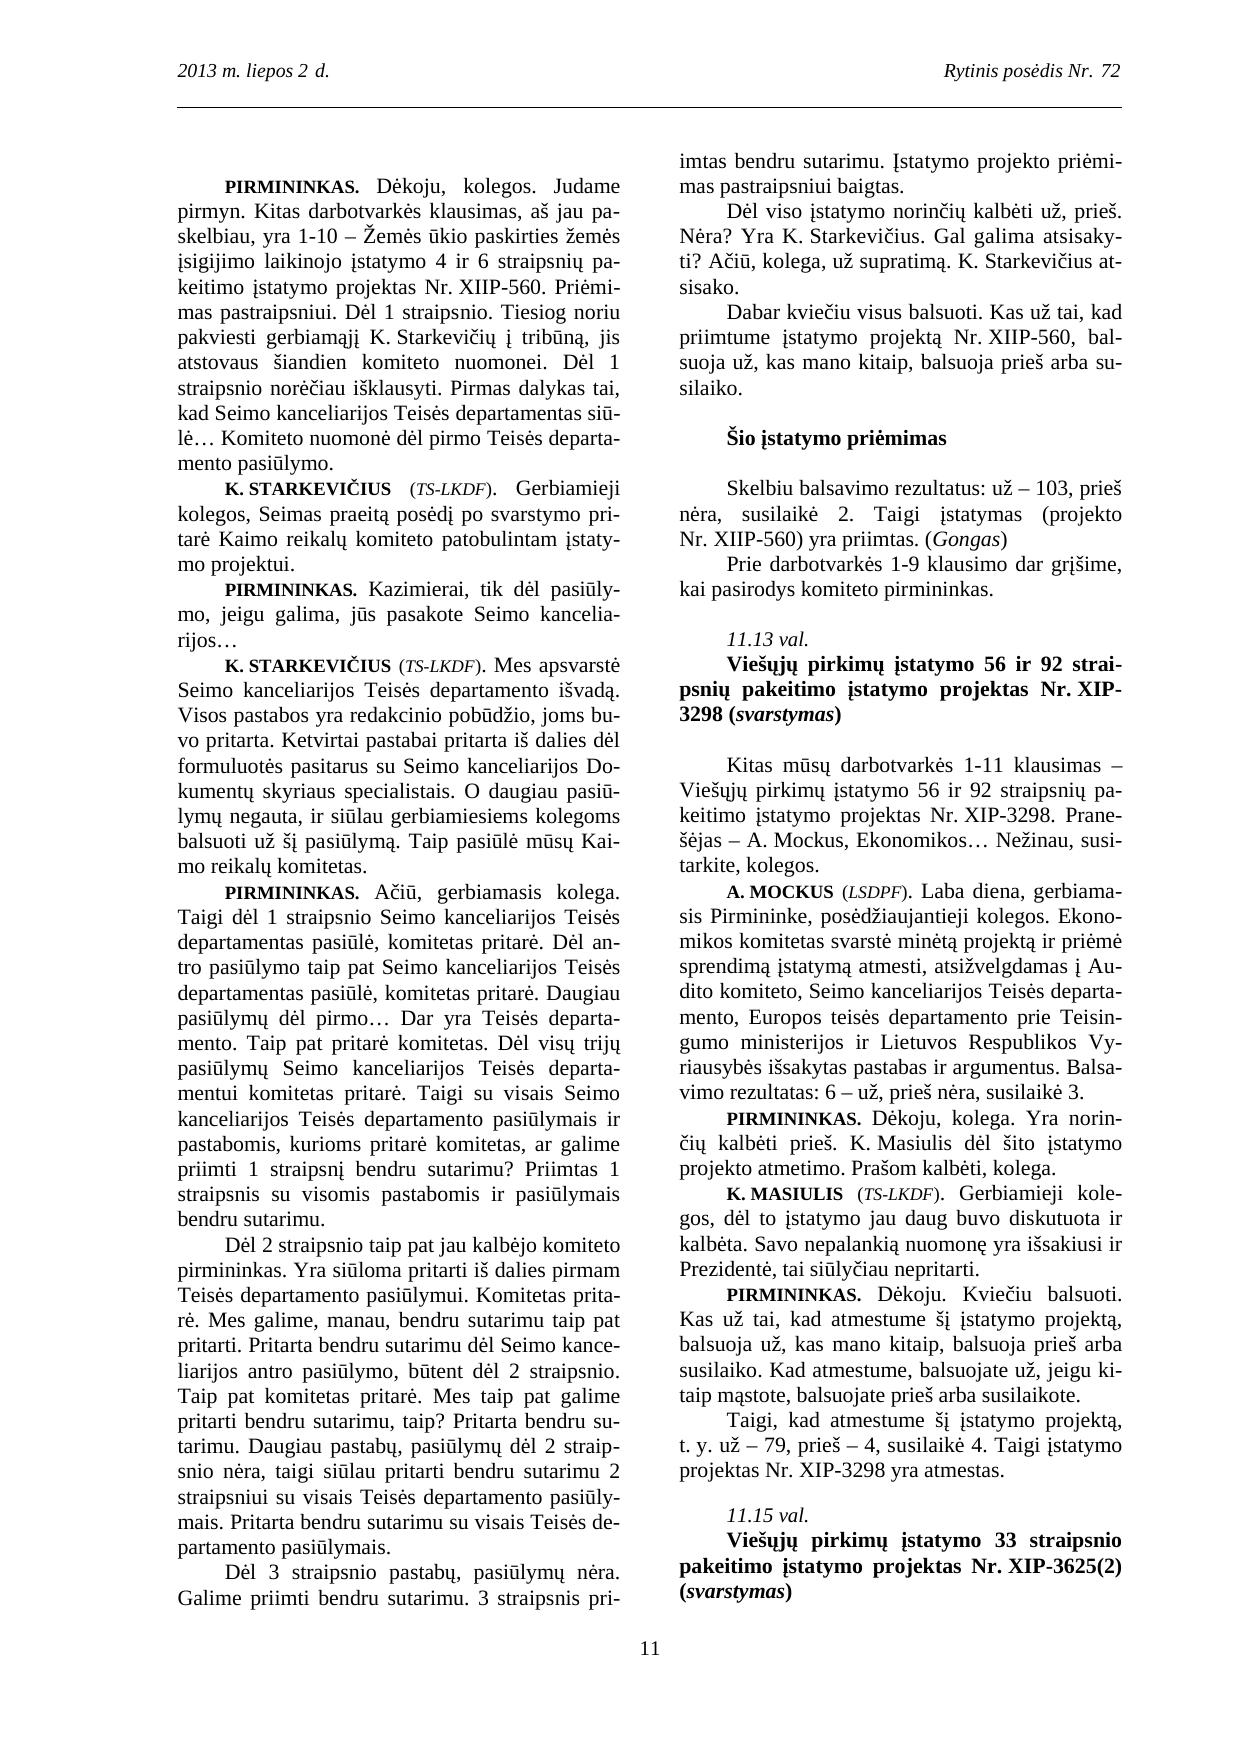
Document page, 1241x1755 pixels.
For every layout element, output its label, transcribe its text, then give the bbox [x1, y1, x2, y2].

text Vie­šų­jų pir­ki­mų įsta­ty­mo 56 ir 92 strai­psnių pa­kei­ti­mo įsta­ty­mo pro­jek­tas Nr. XIP-3298 (svars­ty­mas) [679, 651, 1122, 726]
text PIRMININKAS. Dė­ko­ju. Kvie­čiu bal­suo­ti. Kas už tai, kad at­mes­tu­me šį įsta­ty­mo pro­jek­tą, bal­suo­ja už, kas ma­no ki­taip, bal­suo­ja prieš ar­ba su­si­lai­ko. Kad at­mes­tu­me, bal­suo­ja­te už, jei­gu ki­taip mąs­to­te, bal­suo­ja­te prieš ar­ba su­si­lai­ko­te. [679, 1281, 1122, 1407]
text 11.13 val. [726, 627, 1122, 651]
text Da­bar kvie­čiu vi­sus bal­suo­ti. Kas už tai, kad pri­im­tu­me įsta­ty­mo pro­jek­tą Nr. XIIP-560, bal­suo­ja už, kas ma­no ki­taip, bal­suo­ja prieš ar­ba su­si­lai­ko. [679, 299, 1122, 400]
text K. MASIULIS (TS-LKDF). Ger­bia­mie­ji ko­le­gos, dėl to įsta­ty­mo jau daug bu­vo dis­ku­tuo­ta ir kal­bė­ta. Sa­vo ne­pa­lan­kią nuo­mo­nę yra iš­sa­kiu­si ir Pre­zi­den­tė, tai siū­ly­čiau ne­pri­tar­ti. [679, 1180, 1122, 1281]
text Skel­biu bal­sa­vi­mo re­zul­ta­tus: už – 103, prieš nė­ra, su­si­lai­kė 2. Tai­gi įsta­ty­mas (pro­jek­to Nr. XIIP-560) yra pri­im­tas. (Gon­gas) [679, 475, 1122, 551]
text Dėl 3 straips­nio pa­sta­bų, pa­siū­ly­mų nė­ra. Ga­li­me pri­im­ti ben­dru su­ta­ri­mu. 3 straips­nis pri­ [177, 1559, 620, 1610]
text K. STARKEVIČIUS (TS-LKDF). Mes ap­svars­tė Sei­mo kan­ce­lia­ri­jos Tei­sės de­par­ta­men­to iš­va­dą. Vi­sos pa­sta­bos yra re­dak­ci­nio po­bū­džio, joms bu­vo pri­tar­ta. Ket­vir­tai pa­sta­bai pri­tar­ta iš da­lies dėl for­mu­luo­tės pa­si­ta­rus su Sei­mo kan­ce­lia­ri­jos Do­ku­men­tų sky­riaus spe­cia­lis­tais. O dau­giau pa­siū­ly­mų ne­gau­ta, ir siū­lau ger­bia­mie­siems ko­le­goms bal­suo­ti už šį pa­siū­ly­mą. Taip pa­siū­lė mū­sų Kai­mo rei­ka­lų ko­mi­te­tas. [177, 652, 620, 879]
text im­tas ben­dru su­ta­ri­mu. Įsta­ty­mo pro­jek­to pri­ėmi­mas pa­straips­niui baig­tas. [679, 148, 1122, 198]
text Vie­šų­jų pir­ki­mų įsta­ty­mo 33 straips­nio pa­kei­ti­mo įsta­ty­mo pro­jek­tas Nr. XIP-3625(2) (svars­ty­mas) [679, 1527, 1122, 1603]
text Šio įsta­ty­mo pri­ėmi­mas [679, 425, 1122, 450]
text PIRMININKAS. Dė­ko­ju, ko­le­gos. Ju­da­me pir­myn. Ki­tas dar­bo­tvarkės klau­si­mas, aš jau pa­skel­biau, yra 1-10 – Že­mės ūkio pa­skir­ties že­mės įsi­gi­ji­mo lai­ki­no­jo įsta­ty­mo 4 ir 6 straips­nių pa­kei­ti­mo įsta­ty­mo pro­jek­tas Nr. XIIP-560. Pri­ėmi­mas pa­straips­niui. Dėl 1 straips­nio. Tie­siog no­riu pa­kvies­ti ger­bia­mą­jį K. Star­ke­vi­čių į tri­bū­ną, jis at­sto­vaus šian­dien ko­mi­te­to nuo­mo­nei. Dėl 1 strai­ps­nio no­rė­čiau iš­klau­sy­ti. Pir­mas da­ly­kas tai, kad Sei­mo kan­ce­lia­ri­jos Tei­sės de­par­ta­men­tas siū­lė… Ko­mi­te­to nuo­mo­nė dėl pir­mo Tei­sės de­par­ta­men­to pa­siū­ly­mo. [177, 173, 620, 475]
text Tai­gi, kad at­mes­tu­me šį įsta­ty­mo pro­jek­tą, t. y. už – 79, prieš – 4, su­si­lai­kė 4. Tai­gi įsta­ty­mo pro­jek­tas Nr. XIP-3298 yra at­mes­tas. [679, 1407, 1122, 1483]
text Dėl vi­so įsta­ty­mo no­rin­čių kal­bė­ti už, prieš. Nė­ra? Yra K. Star­ke­vi­čius. Gal ga­li­ma at­si­sa­ky­ti? Ačiū, ko­le­ga, už su­pra­ti­mą. K. Star­ke­vi­čius at­si­sa­ko. [679, 198, 1122, 299]
text K. STARKEVIČIUS (TS-LKDF). Ger­bia­mie­ji ko­le­gos, Sei­mas pra­ei­tą po­sė­dį po svars­ty­mo pri­ta­rė Kai­mo rei­ka­lų ko­mi­te­to pa­to­bu­lin­tam įsta­ty­mo pro­jek­tui. [177, 475, 620, 576]
text Ki­tas mū­sų dar­bo­tvarkės 1-11 klau­si­mas – Vie­šų­jų pir­ki­mų įsta­ty­mo 56 ir 92 straips­nių pa­kei­ti­mo įsta­ty­mo pro­jek­tas Nr. XIP-3298. Pra­ne­šė­jas – A. Moc­kus, Eko­no­mi­kos… Ne­ži­nau, su­si­tar­ki­te, ko­le­gos. [679, 752, 1122, 878]
text PIRMININKAS. Ačiū, ger­bia­ma­sis ko­le­ga. Tai­gi dėl 1 straips­nio Sei­mo kan­ce­lia­ri­jos Tei­sės de­par­ta­men­tas pa­siū­lė, ko­mi­te­tas pri­ta­rė. Dėl an­tro pa­siū­ly­mo taip pat Sei­mo kan­ce­lia­ri­jos Tei­sės de­par­ta­men­tas pa­siū­lė, ko­mi­te­tas pri­ta­rė. Dau­giau pa­siū­ly­mų dėl pir­mo… Dar yra Tei­sės de­par­ta­men­to. Taip pat pri­ta­rė ko­mi­te­tas. Dėl vi­sų tri­jų pa­siū­ly­mų Sei­mo kan­ce­lia­ri­jos Tei­sės de­par­ta­men­tui ko­mi­te­tas pri­ta­rė. Tai­gi su vi­sais Sei­mo kan­ce­lia­ri­jos Tei­sės de­par­ta­men­to pa­siū­ly­mais ir pa­sta­bo­mis, ku­rioms pri­ta­rė ko­mi­te­tas, ar ga­li­me pri­im­ti 1 straips­nį ben­dru su­ta­ri­mu? Pri­im­tas 1 straips­nis su vi­so­mis pa­sta­bo­mis ir pa­siū­ly­mais ben­dru su­ta­ri­mu. [177, 879, 620, 1232]
text A. MOCKUS (LSDPF). La­ba die­na, ger­bia­ma­sis Pir­mi­nin­ke, po­sė­džiau­jan­tie­ji ko­le­gos. Eko­no­mi­kos ko­mi­te­tas svars­tė mi­nė­tą pro­jek­tą ir pri­ėmė spren­di­mą įsta­ty­mą at­mes­ti, at­si­žvel­gdamas į Au­di­to ko­mi­te­to, Sei­mo kan­ce­lia­ri­jos Tei­sės de­par­ta­men­to, Eu­ro­pos tei­sės de­par­ta­men­to prie Tei­sin­gu­mo mi­nis­te­ri­jos ir Lie­tu­vos Res­pub­li­kos Vy­riau­sy­bės iš­sa­ky­tas pa­sta­bas ir ar­gu­men­tus. Bal­sa­vi­mo re­zul­ta­tas: 6 – už, prieš nė­ra, su­si­lai­kė 3. [679, 878, 1122, 1104]
text Prie dar­bo­tvarkės 1-9 klau­si­mo dar grį­ši­me, kai pa­si­ro­dys ko­mi­te­to pir­mi­nin­kas. [679, 551, 1122, 601]
text Dėl 2 straips­nio taip pat jau kal­bė­jo ko­mi­te­to pir­mi­nin­kas. Yra siū­lo­ma pri­tar­ti iš da­lies pir­mam Tei­sės de­par­ta­men­to pa­siū­ly­mui. Ko­mi­te­tas pri­ta­rė. Mes ga­li­me, ma­nau, ben­dru su­ta­ri­mu taip pat pri­tar­ti. Pri­tar­ta ben­dru su­ta­ri­mu dėl Sei­mo kan­ce­lia­ri­jos an­tro pa­siū­ly­mo, bū­tent dėl 2 straips­nio. Taip pat ko­mi­te­tas pri­ta­rė. Mes taip pat ga­li­me pri­tar­ti ben­dru su­ta­ri­mu, taip? Pri­tar­ta ben­dru su­ta­ri­mu. Dau­giau pa­sta­bų, pa­siū­ly­mų dėl 2 straip­snio nė­ra, tai­gi siū­lau pri­tar­ti ben­dru su­ta­ri­mu 2 straips­niui su vi­sais Tei­sės de­par­ta­men­to pa­siū­ly­mais. Pri­tar­ta ben­dru su­ta­ri­mu su vi­sais Tei­sės de­par­ta­men­to pa­siū­ly­mais. [177, 1232, 620, 1559]
text PIRMININKAS. Dė­ko­ju, ko­le­ga. Yra no­rin­čių kal­bė­ti prieš. K. Ma­siu­lis dėl ši­to įsta­ty­mo pro­jek­to at­me­ti­mo. Pra­šom kal­bė­ti, ko­le­ga. [679, 1104, 1122, 1180]
text 11.15 val. [726, 1503, 1122, 1527]
text PIRMININKAS. Ka­zi­mie­rai, tik dėl pa­siū­ly­mo, jei­gu ga­li­ma, jūs pa­sa­ko­te Sei­mo kan­ce­lia­rijos… [177, 576, 620, 652]
